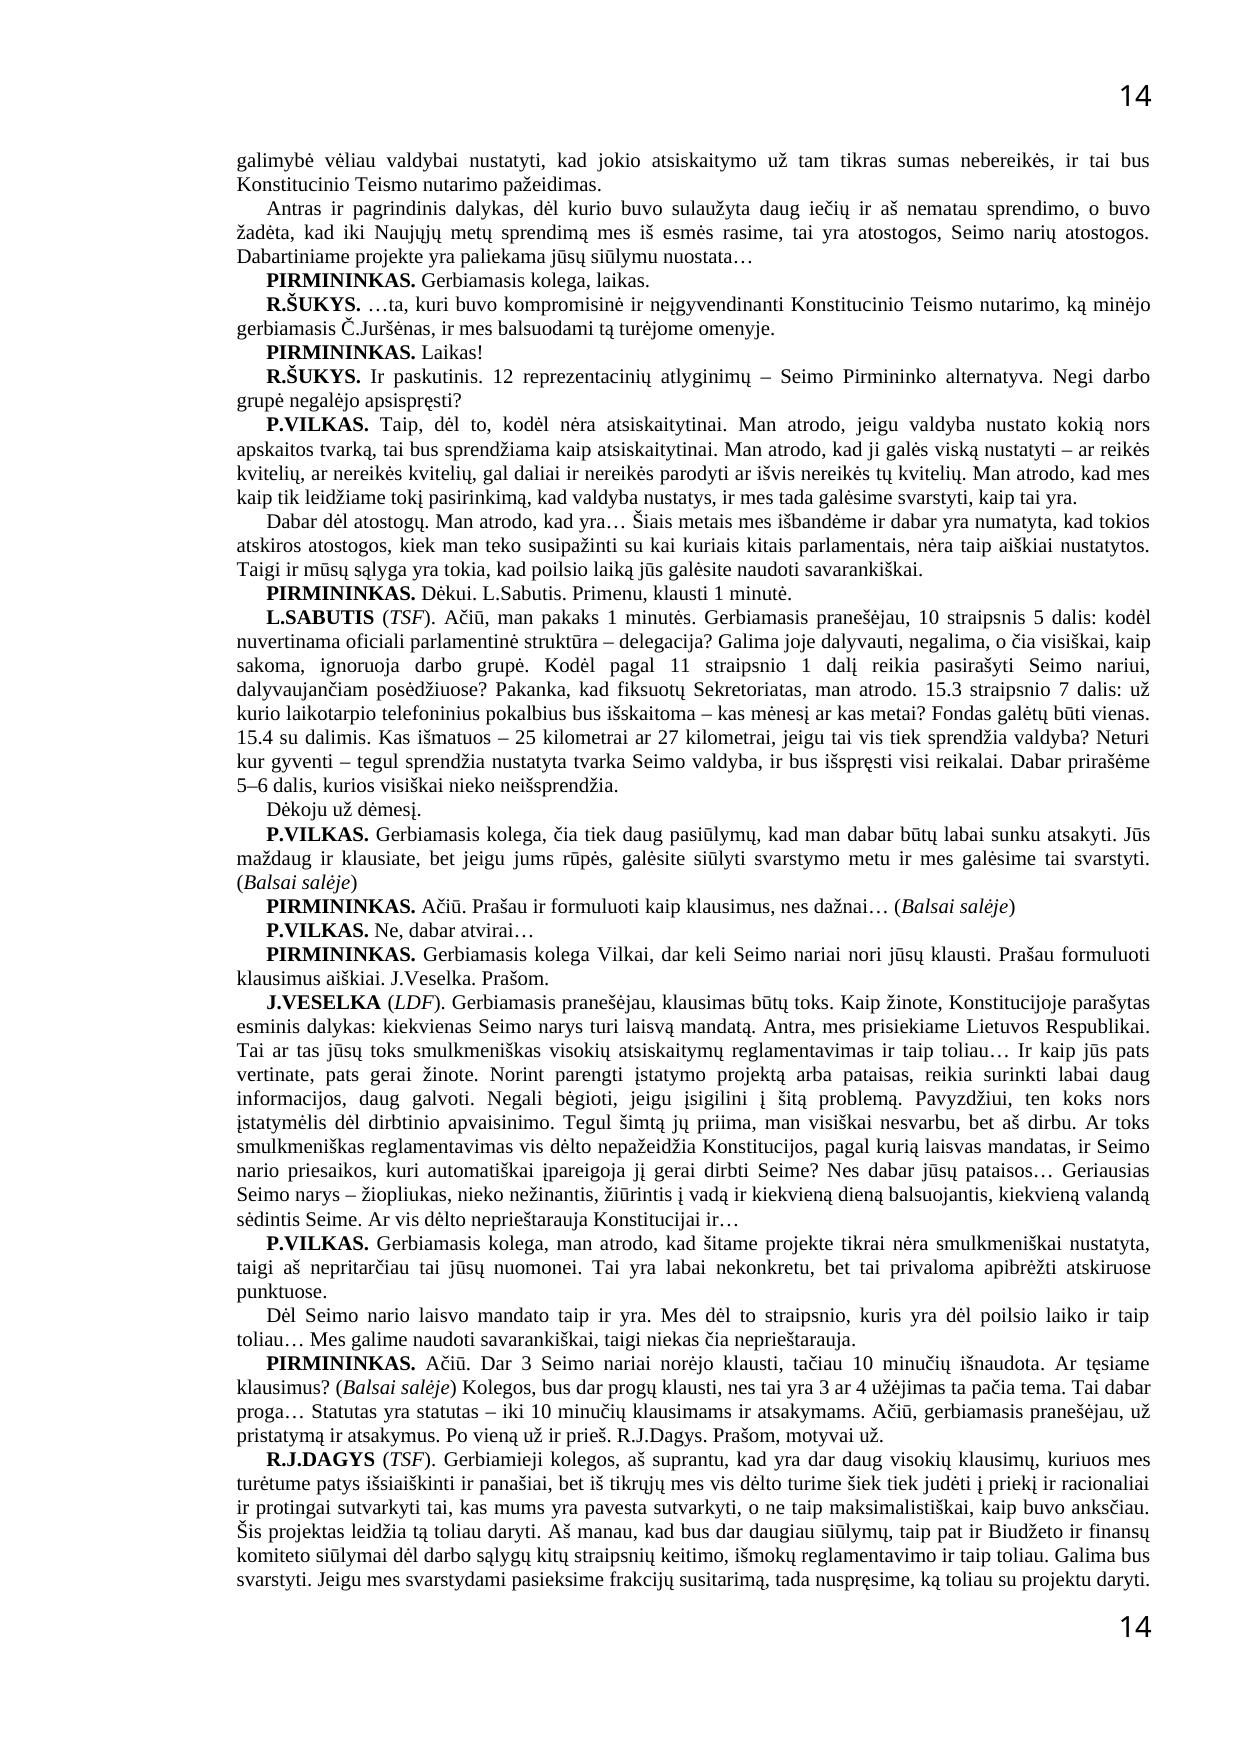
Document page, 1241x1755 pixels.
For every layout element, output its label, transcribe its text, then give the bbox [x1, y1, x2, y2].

text PIRMININKAS. Ačiū. Prašau ir formuluoti kaip klausimus, nes dažnai… (Balsai salėje) [236, 894, 1152, 918]
text Dėkoju už dėmesį. [236, 797, 1152, 821]
text R.ŠUKYS. Ir paskutinis. 12 reprezentacinių atlyginimų – Seimo Pirmininko alternatyva. Negi darbo grupė negalėjo apsispręsti? [236, 364, 1152, 412]
text PIRMININKAS. Dėkui. L.Sabutis. Primenu, klausti 1 minutė. [236, 581, 1152, 605]
text Antras ir pagrindinis dalykas, dėl kurio buvo sulaužyta daug iečių ir aš nematau sprendimo, o buvo žadėta, kad iki Naujųjų metų sprendimą mes iš esmės rasime, tai yra atostogos, Seimo narių atostogos. Dabartiniame projekte yra paliekama jūsų siūlymu nuostata… [236, 196, 1152, 268]
text PIRMININKAS. Gerbiamasis kolega, laikas. [236, 268, 1152, 292]
text P.VILKAS. Gerbiamasis kolega, man atrodo, kad šitame projekte tikrai nėra smulkmeniškai nustatyta, taigi aš nepritarčiau tai jūsų nuomonei. Tai yra labai nekonkretu, bet tai privaloma apibrėžti atskiruose punktuose. [236, 1231, 1152, 1303]
text L.SABUTIS (TSF). Ačiū, man pakaks 1 minutės. Gerbiamasis pranešėjau, 10 straipsnis 5 dalis: kodėl nuvertinama oficiali parlamentinė struktūra – delegacija? Galima joje dalyvauti, negalima, o čia visiškai, kaip sakoma, ignoruoja darbo grupė. Kodėl pagal 11 straipsnio 1 dalį reikia pasirašyti Seimo nariui, dalyvaujančiam posėdžiuose? Pakanka, kad fiksuotų Sekretoriatas, man atrodo. 15.3 straipsnio 7 dalis: už kurio laikotarpio telefoninius pokalbius bus išskaitoma – kas mėnesį ar kas metai? Fondas galėtų būti vienas. 15.4 su dalimis. Kas išmatuos – 25 kilometrai ar 27 kilometrai, jeigu tai vis tiek sprendžia valdyba? Neturi kur gyventi – tegul sprendžia nustatyta tvarka Seimo valdyba, ir bus išspręsti visi reikalai. Dabar prirašėme 5–6 dalis, kurios visiškai nieko neišsprendžia. [236, 605, 1152, 797]
text P.VILKAS. Gerbiamasis kolega, čia tiek daug pasiūlymų, kad man dabar būtų labai sunku atsakyti. Jūs maždaug ir klausiate, bet jeigu jums rūpės, galėsite siūlyti svarstymo metu ir mes galėsime tai svarstyti. (Balsai salėje) [236, 821, 1152, 894]
text Dabar dėl atostogų. Man atrodo, kad yra… Šiais metais mes išbandėme ir dabar yra numatyta, kad tokios atskiros atostogos, kiek man teko susipažinti su kai kuriais kitais parlamentais, nėra taip aiškiai nustatytos. Taigi ir mūsų sąlyga yra tokia, kad poilsio laiką jūs galėsite naudoti savarankiškai. [236, 509, 1152, 581]
text P.VILKAS. Ne, dabar atvirai… [236, 918, 1152, 942]
text R.J.DAGYS (TSF). Gerbiamieji kolegos, aš suprantu, kad yra dar daug visokių klausimų, kuriuos mes turėtume patys išsiaiškinti ir panašiai, bet iš tikrųjų mes vis dėlto turime šiek tiek judėti į priekį ir racionaliai ir protingai sutvarkyti tai, kas mums yra pavesta sutvarkyti, o ne taip maksimalistiškai, kaip buvo anksčiau. Šis projektas leidžia tą toliau daryti. Aš manau, kad bus dar daugiau siūlymų, taip pat ir Biudžeto ir finansų komiteto siūlymai dėl darbo sąlygų kitų straipsnių keitimo, išmokų reglamentavimo ir taip toliau. Galima bus svarstyti. Jeigu mes svarstydami pasieksime frakcijų susitarimą, tada nuspręsime, ką toliau su projektu daryti. [236, 1447, 1152, 1591]
text PIRMININKAS. Gerbiamasis kolega Vilkai, dar keli Seimo nariai nori jūsų klausti. Prašau formuluoti klausimus aiškiai. J.Veselka. Prašom. [236, 942, 1152, 990]
text galimybė vėliau valdybai nustatyti, kad jokio atsiskaitymo už tam tikras sumas nebereikės, ir tai bus Konstitucinio Teismo nutarimo pažeidimas. [236, 148, 1152, 196]
text J.VESELKA (LDF). Gerbiamasis pranešėjau, klausimas būtų toks. Kaip žinote, Konstitucijoje parašytas esminis dalykas: kiekvienas Seimo narys turi laisvą mandatą. Antra, mes prisiekiame Lietuvos Respublikai. Tai ar tas jūsų toks smulkmeniškas visokių atsiskaitymų reglamentavimas ir taip toliau… Ir kaip jūs pats vertinate, pats gerai žinote. Norint parengti įstatymo projektą arba pataisas, reikia surinkti labai daug informacijos, daug galvoti. Negali bėgioti, jeigu įsigilini į šitą problemą. Pavyzdžiui, ten koks nors įstatymėlis dėl dirbtinio apvaisinimo. Tegul šimtą jų priima, man visiškai nesvarbu, bet aš dirbu. Ar toks smulkmeniškas reglamentavimas vis dėlto nepažeidžia Konstitucijos, pagal kurią laisvas mandatas, ir Seimo nario priesaikos, kuri automatiškai įpareigoja jį gerai dirbti Seime? Nes dabar jūsų pataisos… Geriausias Seimo narys – žiopliukas, nieko nežinantis, žiūrintis į vadą ir kiekvieną dieną balsuojantis, kiekvieną valandą sėdintis Seime. Ar vis dėlto neprieštarauja Konstitucijai ir… [236, 990, 1152, 1231]
text Dėl Seimo nario laisvo mandato taip ir yra. Mes dėl to straipsnio, kuris yra dėl poilsio laiko ir taip toliau… Mes galime naudoti savarankiškai, taigi niekas čia neprieštarauja. [236, 1303, 1152, 1351]
text R.ŠUKYS. …ta, kuri buvo kompromisinė ir neįgyvendinanti Konstitucinio Teismo nutarimo, ką minėjo gerbiamasis Č.Juršėnas, ir mes balsuodami tą turėjome omenyje. [236, 292, 1152, 340]
text PIRMININKAS. Laikas! [236, 340, 1152, 364]
text P.VILKAS. Taip, dėl to, kodėl nėra atsiskaitytinai. Man atrodo, jeigu valdyba nustato kokią nors apskaitos tvarką, tai bus sprendžiama kaip atsiskaitytinai. Man atrodo, kad ji galės viską nustatyti – ar reikės kvitelių, ar nereikės kvitelių, gal daliai ir nereikės parodyti ar išvis nereikės tų kvitelių. Man atrodo, kad mes kaip tik leidžiame tokį pasirinkimą, kad valdyba nustatys, ir mes tada galėsime svarstyti, kaip tai yra. [236, 412, 1152, 509]
text PIRMININKAS. Ačiū. Dar 3 Seimo nariai norėjo klausti, tačiau 10 minučių išnaudota. Ar tęsiame klausimus? (Balsai salėje) Kolegos, bus dar progų klausti, nes tai yra 3 ar 4 užėjimas ta pačia tema. Tai dabar proga… Statutas yra statutas – iki 10 minučių klausimams ir atsakymams. Ačiū, gerbiamasis pranešėjau, už pristatymą ir atsakymus. Po vieną už ir prieš. R.J.Dagys. Prašom, motyvai už. [236, 1351, 1152, 1447]
